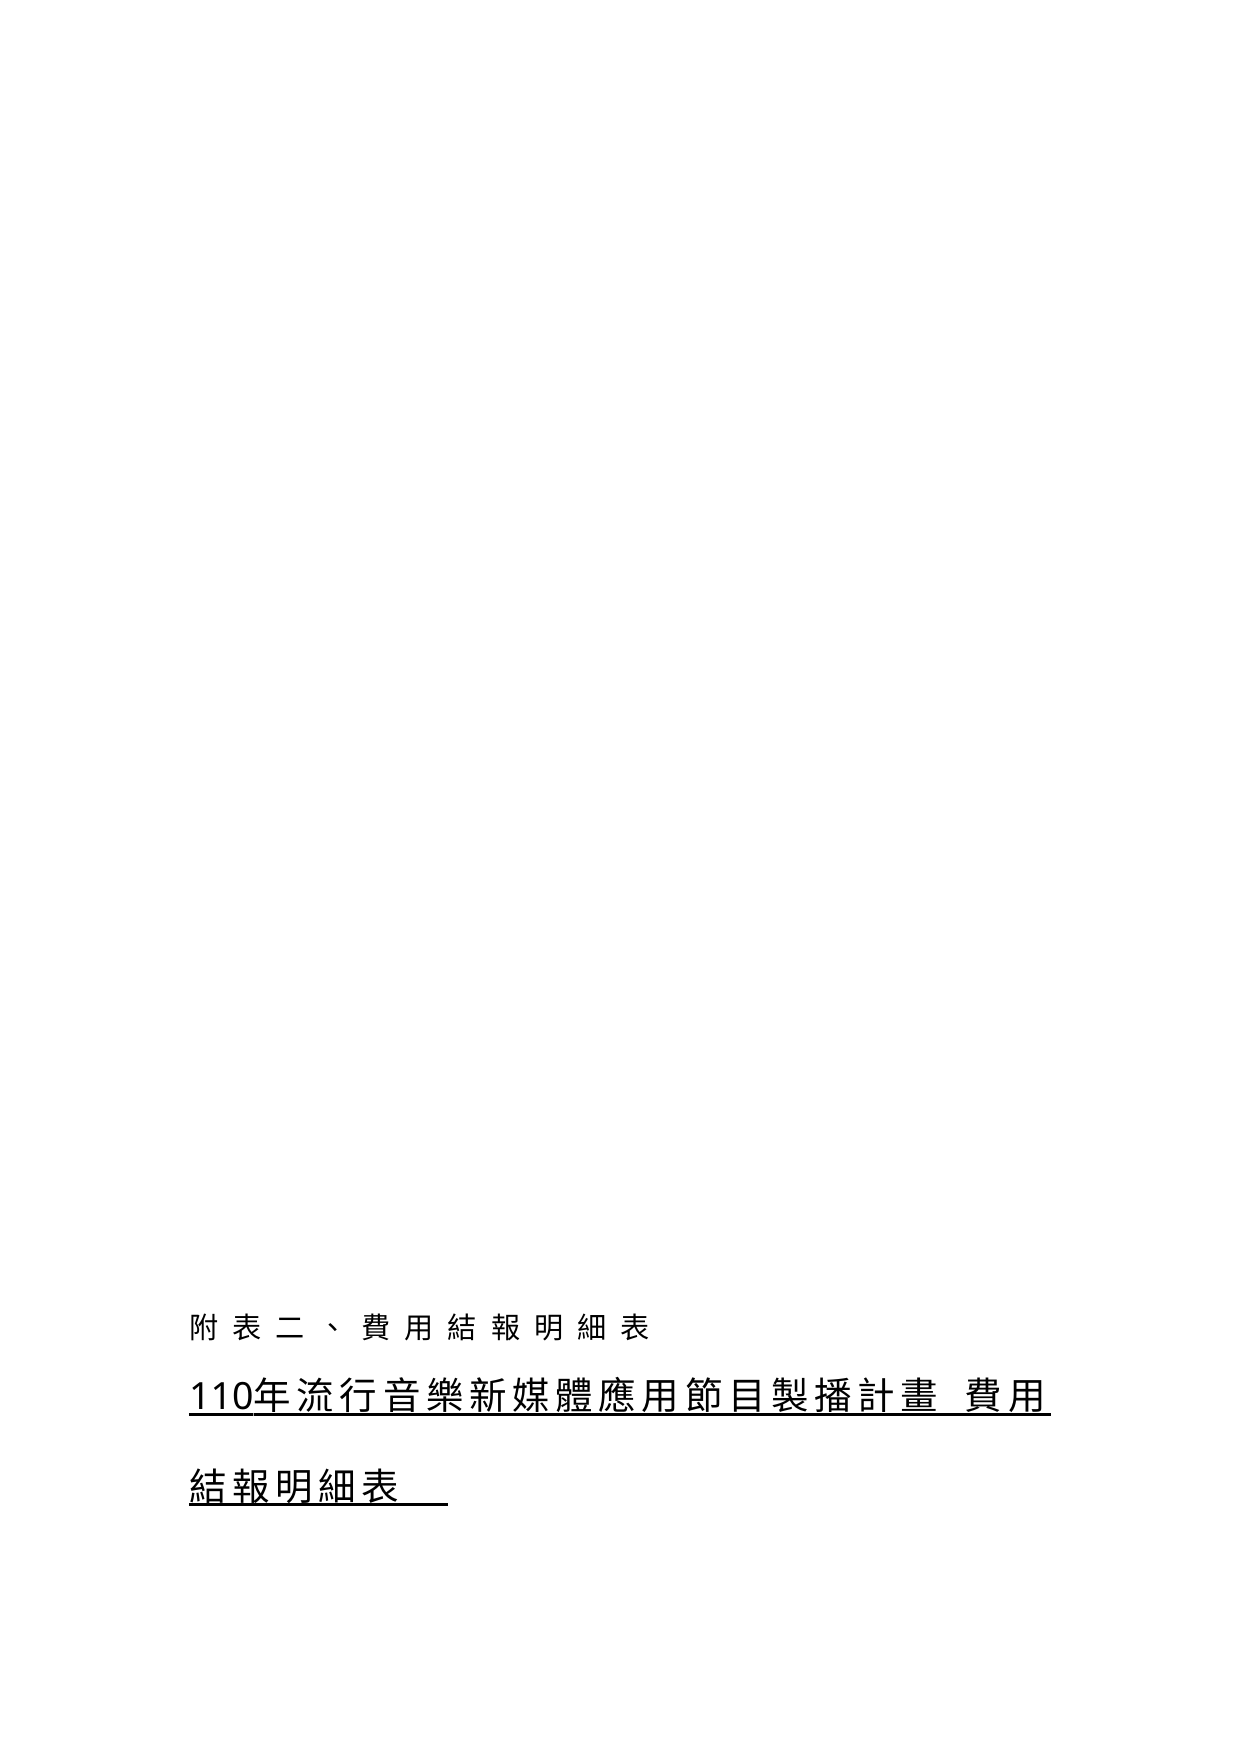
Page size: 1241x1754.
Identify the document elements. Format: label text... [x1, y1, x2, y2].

text 結報明細表 [189, 1416, 1051, 1529]
text 110年流行音樂新媒體應用節目製播計畫 費用 [189, 1348, 1051, 1413]
text 附表二、費用結報明細表 [0, 1303, 1051, 1348]
